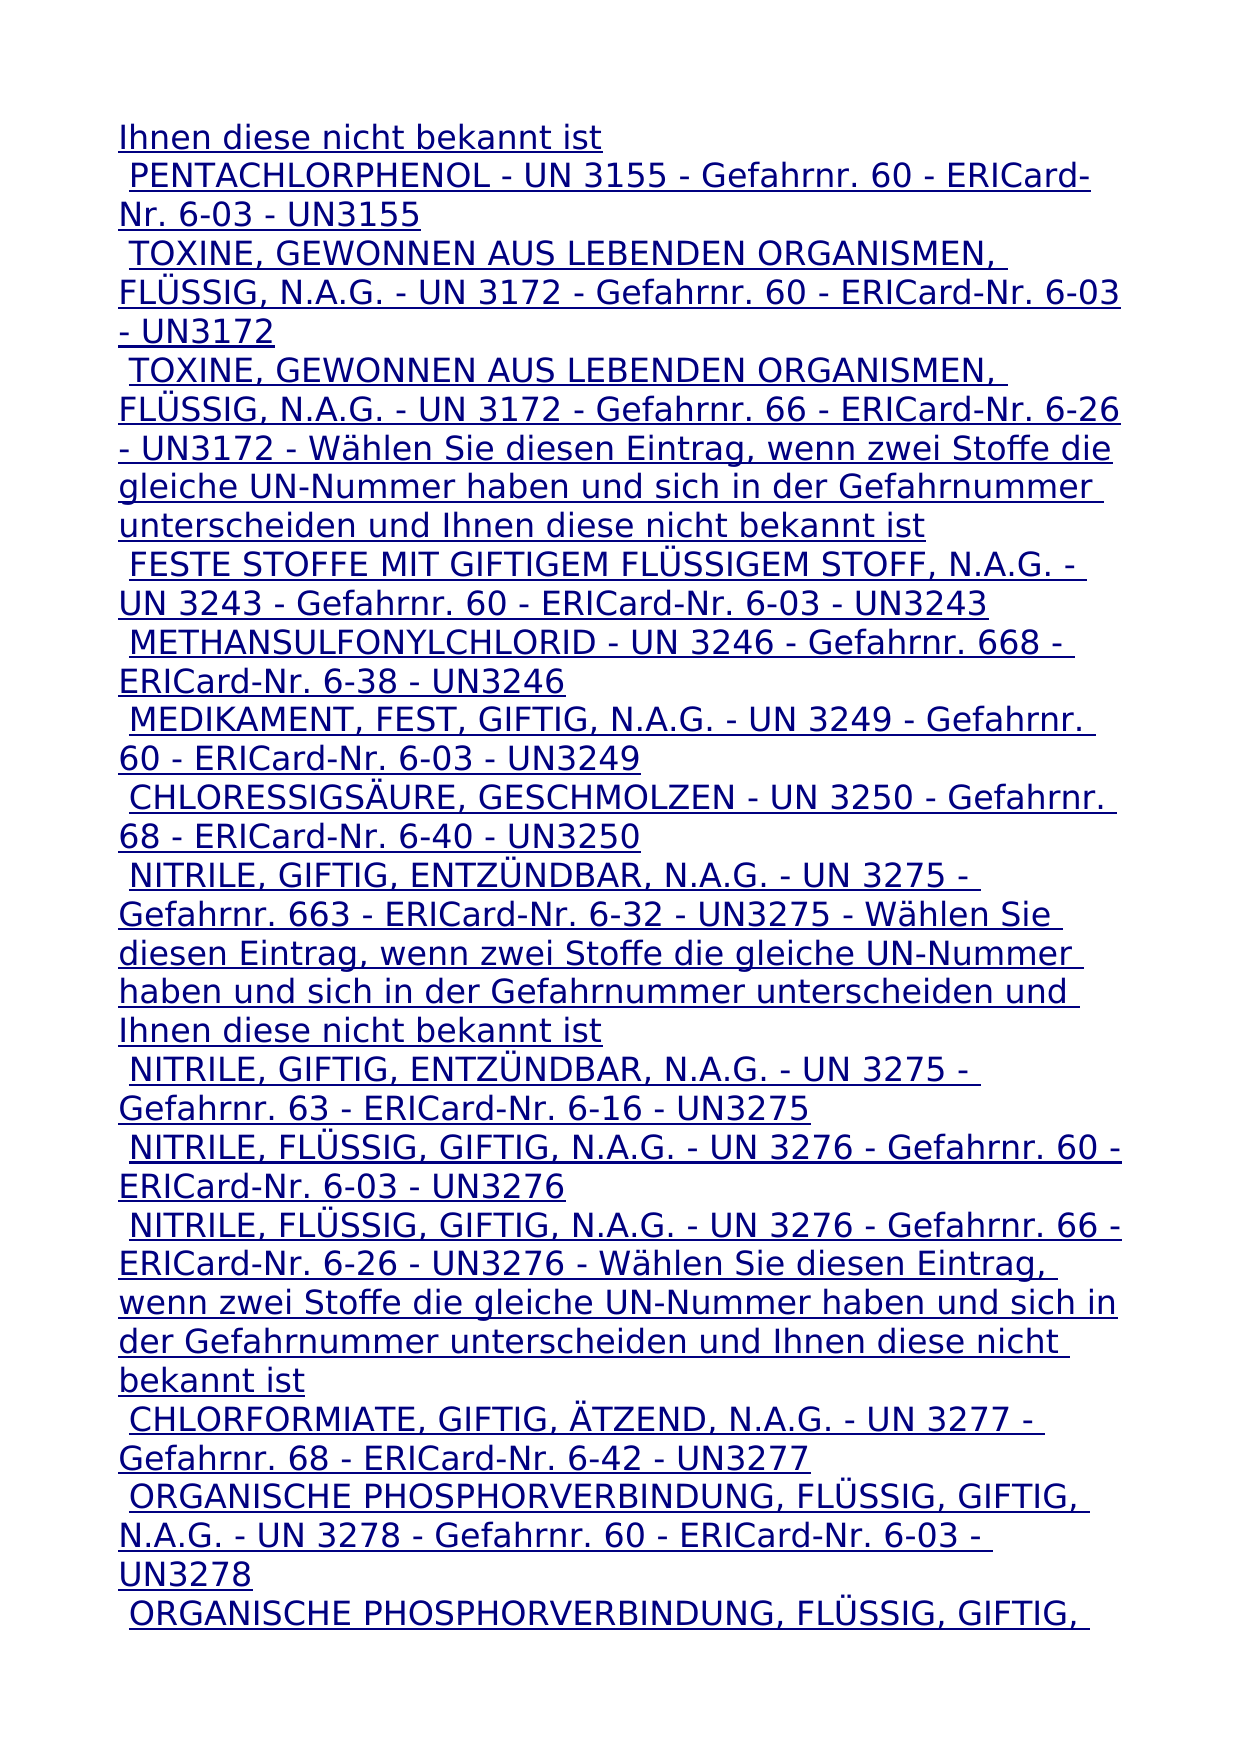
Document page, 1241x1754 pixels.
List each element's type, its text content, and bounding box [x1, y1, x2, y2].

text Ihnen diese nicht bekannt ist PENTACHLORPHENOL - UN 3155 - Gefahrnr. 60 - ERICard-Nr. 6-03 - UN3155 TOXINE, GEWONNEN AUS LEBENDEN ORGANISMEN, FLÜSSIG, N.A.G. - UN 3172 - Gefahrnr. 60 - ERICard-Nr. 6-03 - UN3172 TOXINE, GEWONNEN AUS LEBENDEN ORGANISMEN, FLÜSSIG, N.A.G. - UN 3172 - Gefahrnr. 66 - ERICard-Nr. 6-26 - UN3172 - Wählen Sie diesen Eintrag, wenn zwei Stoffe die gleiche UN-Nummer haben und sich in der Gefahrnummer unterscheiden und Ihnen diese nicht bekannt ist FESTE STOFFE MIT GIFTIGEM FLÜSSIGEM STOFF, N.A.G. - UN 3243 - Gefahrnr. 60 - ERICard-Nr. 6-03 - UN3243 METHANSULFONYLCHLORID - UN 3246 - Gefahrnr. 668 - ERICard-Nr. 6-38 - UN3246 MEDIKAMENT, FEST, GIFTIG, N.A.G. - UN 3249 - Gefahrnr. 60 - ERICard-Nr. 6-03 - UN3249 CHLORESSIGSÄURE, GESCHMOLZEN - UN 3250 - Gefahrnr. 68 - ERICard-Nr. 6-40 - UN3250 NITRILE, GIFTIG, ENTZÜNDBAR, N.A.G. - UN 3275 - Gefahrnr. 663 - ERICard-Nr. 6-32 - UN3275 - Wählen Sie diesen Eintrag, wenn zwei Stoffe die gleiche UN-Nummer haben und sich in der Gefahrnummer unterscheiden und Ihnen diese nicht bekannt ist NITRILE, GIFTIG, ENTZÜNDBAR, N.A.G. - UN 3275 - Gefahrnr. 63 - ERICard-Nr. 6-16 - UN3275 NITRILE, FLÜSSIG, GIFTIG, N.A.G. - UN 3276 - Gefahrnr. 60 - ERICard-Nr. 6-03 - UN3276 NITRILE, FLÜSSIG, GIFTIG, N.A.G. - UN 3276 - Gefahrnr. 66 - ERICard-Nr. 6-26 - UN3276 - Wählen Sie diesen Eintrag, wenn zwei Stoffe die gleiche UN-Nummer haben und sich in der Gefahrnummer unterscheiden und Ihnen diese nicht bekannt ist CHLORFORMIATE, GIFTIG, ÄTZEND, N.A.G. - UN 3277 - Gefahrnr. 68 - ERICard-Nr. 6-42 - UN3277 ORGANISCHE PHOSPHORVERBINDUNG, FLÜSSIG, GIFTIG, N.A.G. - UN 3278 - Gefahrnr. 60 - ERICard-Nr. 6-03 - UN3278 ORGANISCHE PHOSPHORVERBINDUNG, FLÜSSIG, GIFTIG, [118, 118, 1122, 1633]
